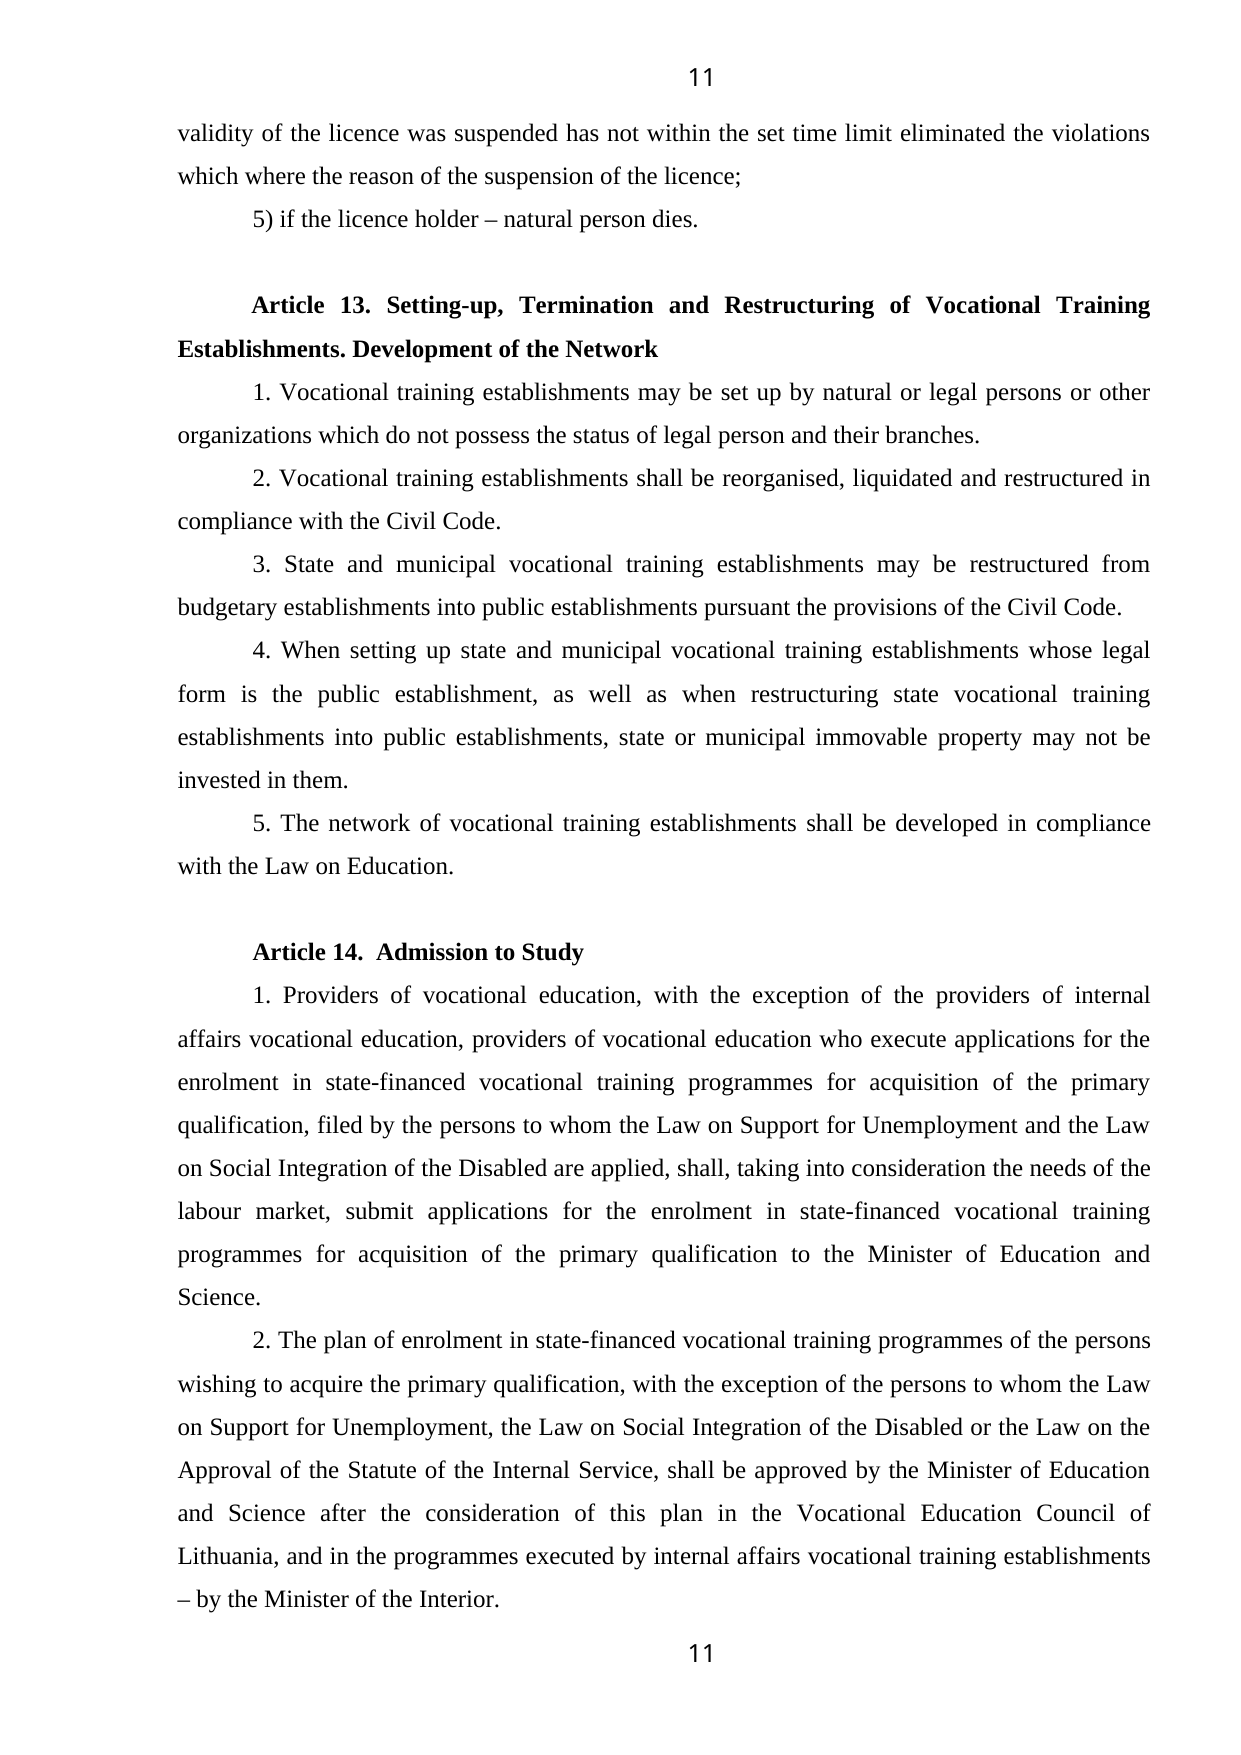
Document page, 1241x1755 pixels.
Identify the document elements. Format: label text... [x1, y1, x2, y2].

text 2. Vocational training establishments shall be reorganised, liquidated and restructured in compliance with the Civil Code. [177, 463, 1152, 535]
text 5. The network of vocational training establishments shall be developed in compliance with the Law on Education. [177, 808, 1152, 880]
text 5) if the licence holder – natural person dies. [177, 204, 1152, 233]
text 4. When setting up state and municipal vocational training establishments whose legal form is the public establishment, as well as when restructuring state vocational training establishments into public establishments, state or municipal immovable property may not be invested in them. [177, 636, 1152, 794]
text 1. Vocational training establishments may be set up by natural or legal persons or other organizations which do not possess the status of legal person and their branches. [177, 377, 1152, 449]
text Article 14. Admission to Study [177, 937, 1152, 966]
text 3. State and municipal vocational training establishments may be restructured from budgetary establishments into public establishments pursuant the provisions of the Civil Code. [177, 549, 1152, 621]
text validity of the licence was suspended has not within the set time limit eliminated the violations which where the reason of the suspension of the licence; [177, 118, 1152, 190]
text 1. Providers of vocational education, with the exception of the providers of internal affairs vocational education, providers of vocational education who execute applications for the enrolment in state-financed vocational training programmes for acquisition of the primary qualification, filed by the persons to whom the Law on Support for Unemployment and the Law on Social Integration of the Disabled are applied, shall, taking into consideration the needs of the labour market, submit applications for the enrolment in state-financed vocational training programmes for acquisition of the primary qualification to the Minister of Education and Science. [177, 981, 1152, 1311]
text 2. The plan of enrolment in state-financed vocational training programmes of the persons wishing to acquire the primary qualification, with the exception of the persons to whom the Law on Support for Unemployment, the Law on Social Integration of the Disabled or the Law on the Approval of the Statute of the Internal Service, shall be approved by the Minister of Education and Science after the consideration of this plan in the Vocational Education Council of Lithuania, and in the programmes executed by internal affairs vocational training establishments – by the Minister of the Interior. [177, 1326, 1152, 1613]
text Article 13. Setting-up, Termination and Restructuring of Vocational Training Establishments. Development of the Network [177, 291, 1152, 362]
